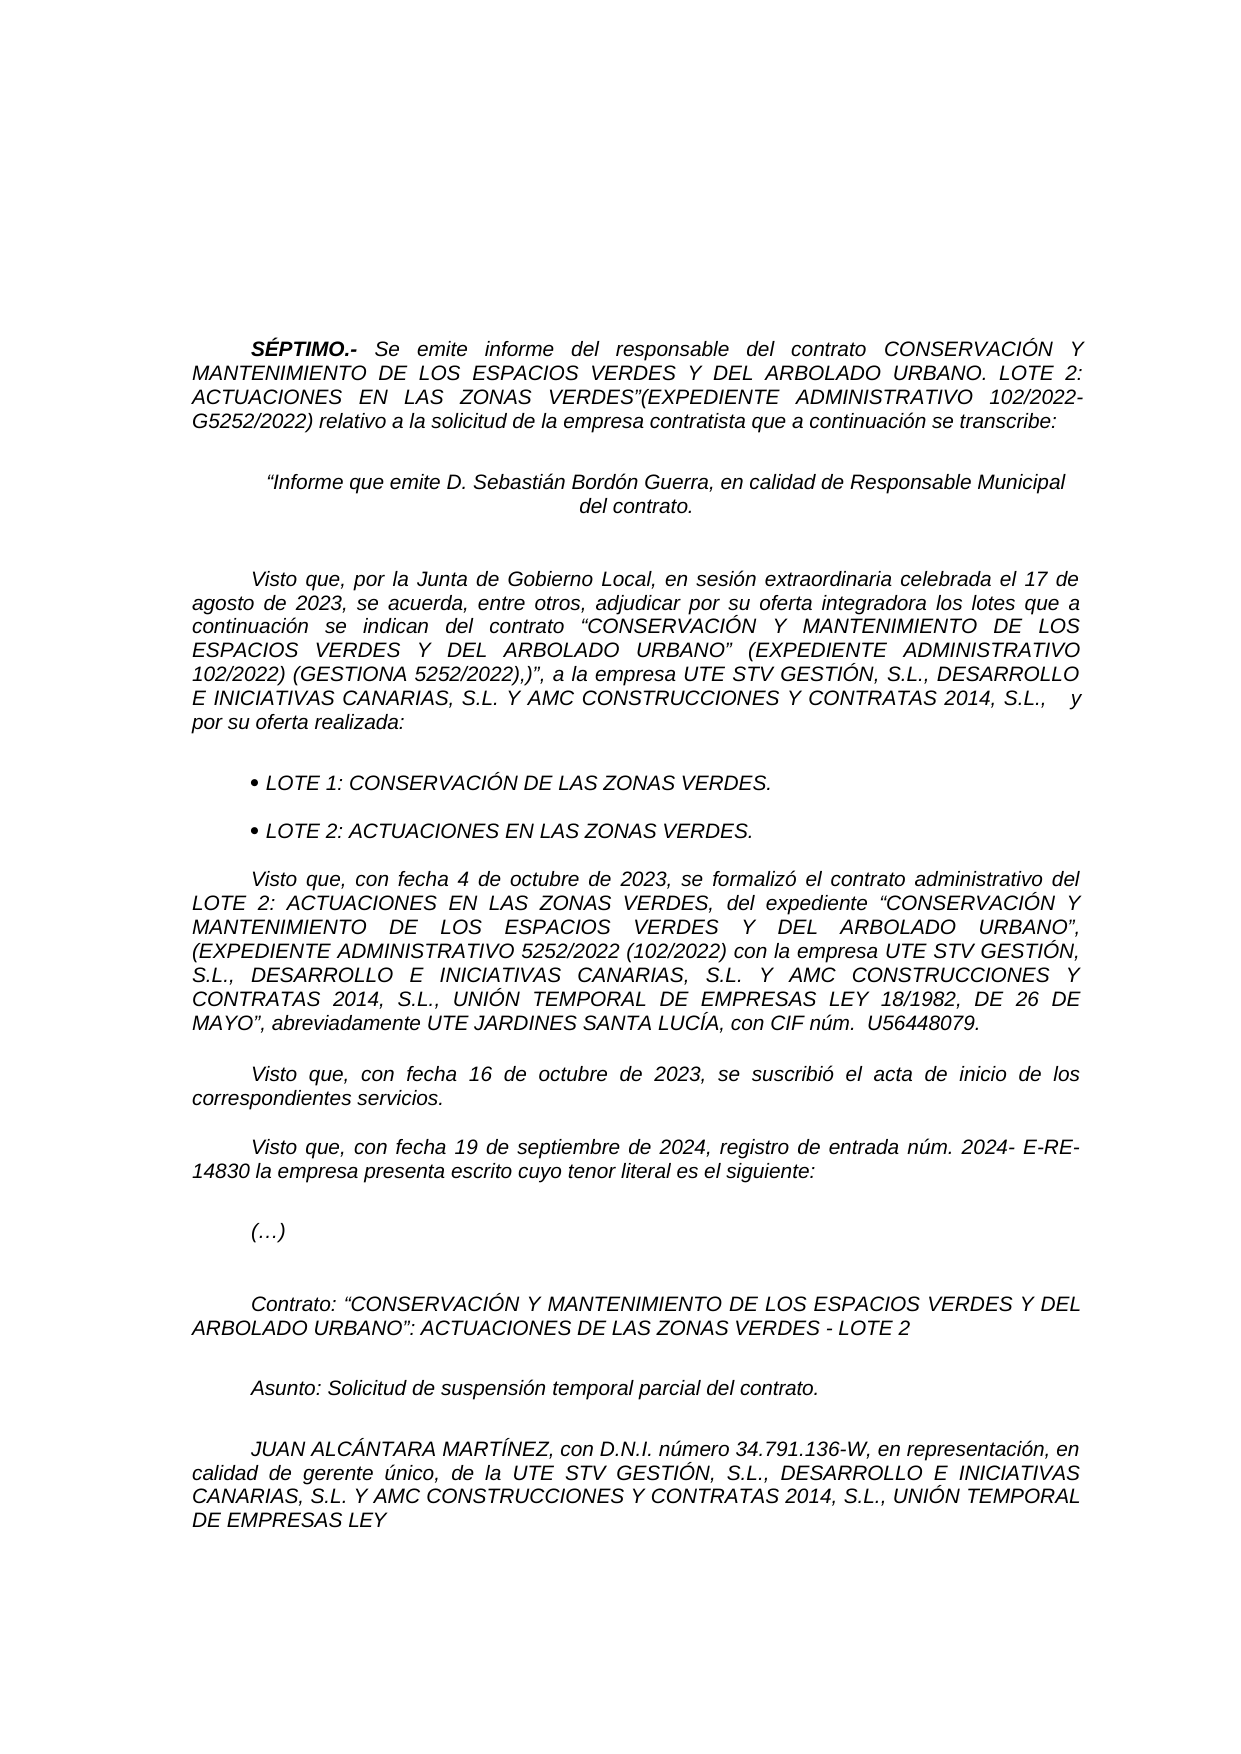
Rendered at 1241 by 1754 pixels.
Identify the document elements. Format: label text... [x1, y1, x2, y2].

text Visto que, con fecha 19 de septiembre de 2024, registro de entrada núm. 2024- E-RE-14830 la empresa presenta escrito cuyo tenor literal es el siguiente: [192, 1135, 1081, 1183]
text “Informe que emite D. Sebastián Bordón Guerra, en calidad de Responsable Municipal del contrato. [192, 469, 1081, 517]
text Contrato: “CONSERVACIÓN Y MANTENIMIENTO DE LOS ESPACIOS VERDES Y DEL ARBOLADO URBANO”: ACTUACIONES DE LAS ZONAS VERDES - LOTE 2 [192, 1292, 1081, 1339]
text JUAN ALCÁNTARA MARTÍNEZ, con D.N.I. número 34.791.136-W, en representación, en calidad de gerente único, de la UTE STV GESTIÓN, S.L., DESARROLLO E INICIATIVAS CANARIAS, S.L. Y AMC CONSTRUCCIONES Y CONTRATAS 2014, S.L., UNIÓN TEMPORAL DE EMPRESAS LEY [192, 1436, 1081, 1532]
text (…) [192, 1219, 1081, 1243]
text Visto que, por la Junta de Gobierno Local, en sesión extraordinaria celebrada el 17 de agosto de 2023, se acuerda, entre otros, adjudicar por su oferta integradora los lotes que a continuación se indican del contrato “CONSERVACIÓN Y MANTENIMIENTO DE LOS ESPACIOS VERDES Y DEL ARBOLADO URBANO” (EXPEDIENTE ADMINISTRATIVO 102/2022) (GESTIONA 5252/2022),)”, a la empresa UTE STV GESTIÓN, S.L., DESARROLLO E INICIATIVAS CANARIAS, S.L. Y AMC CONSTRUCCIONES Y CONTRATAS 2014, S.L., y por su oferta realizada: [192, 566, 1081, 734]
text Visto que, con fecha 16 de octubre de 2023, se suscribió el acta de inicio de los correspondientes servicios. [192, 1061, 1081, 1109]
text Visto que, con fecha 4 de octubre de 2023, se formalizó el contrato administrativo del LOTE 2: ACTUACIONES EN LAS ZONAS VERDES, del expediente “CONSERVACIÓN Y MANTENIMIENTO DE LOS ESPACIOS VERDES Y DEL ARBOLADO URBANO”, (EXPEDIENTE ADMINISTRATIVO 5252/2022 (102/2022) con la empresa UTE STV GESTIÓN, S.L., DESARROLLO E INICIATIVAS CANARIAS, S.L. Y AMC CONSTRUCCIONES Y CONTRATAS 2014, S.L., UNIÓN TEMPORAL DE EMPRESAS LEY 18/1982, DE 26 DE MAYO”, abreviadamente UTE JARDINES SANTA LUCÍA, con CIF núm. U56448079. [192, 867, 1081, 1034]
list LOTE 2: ACTUACIONES EN LAS ZONAS VERDES. [192, 819, 1081, 843]
text Asunto: Solicitud de suspensión temporal parcial del contrato. [192, 1376, 1081, 1400]
text SÉPTIMO.- Se emite informe del responsable del contrato CONSERVACIÓN Y MANTENIMIENTO DE LOS ESPACIOS VERDES Y DEL ARBOLADO URBANO. LOTE 2: ACTUACIONES EN LAS ZONAS VERDES”(EXPEDIENTE ADMINISTRATIVO 102/2022- G5252/2022) relativo a la solicitud de la empresa contratista que a continuación se transcribe: [192, 337, 1084, 433]
list LOTE 1: CONSERVACIÓN DE LAS ZONAS VERDES. [192, 771, 1081, 795]
